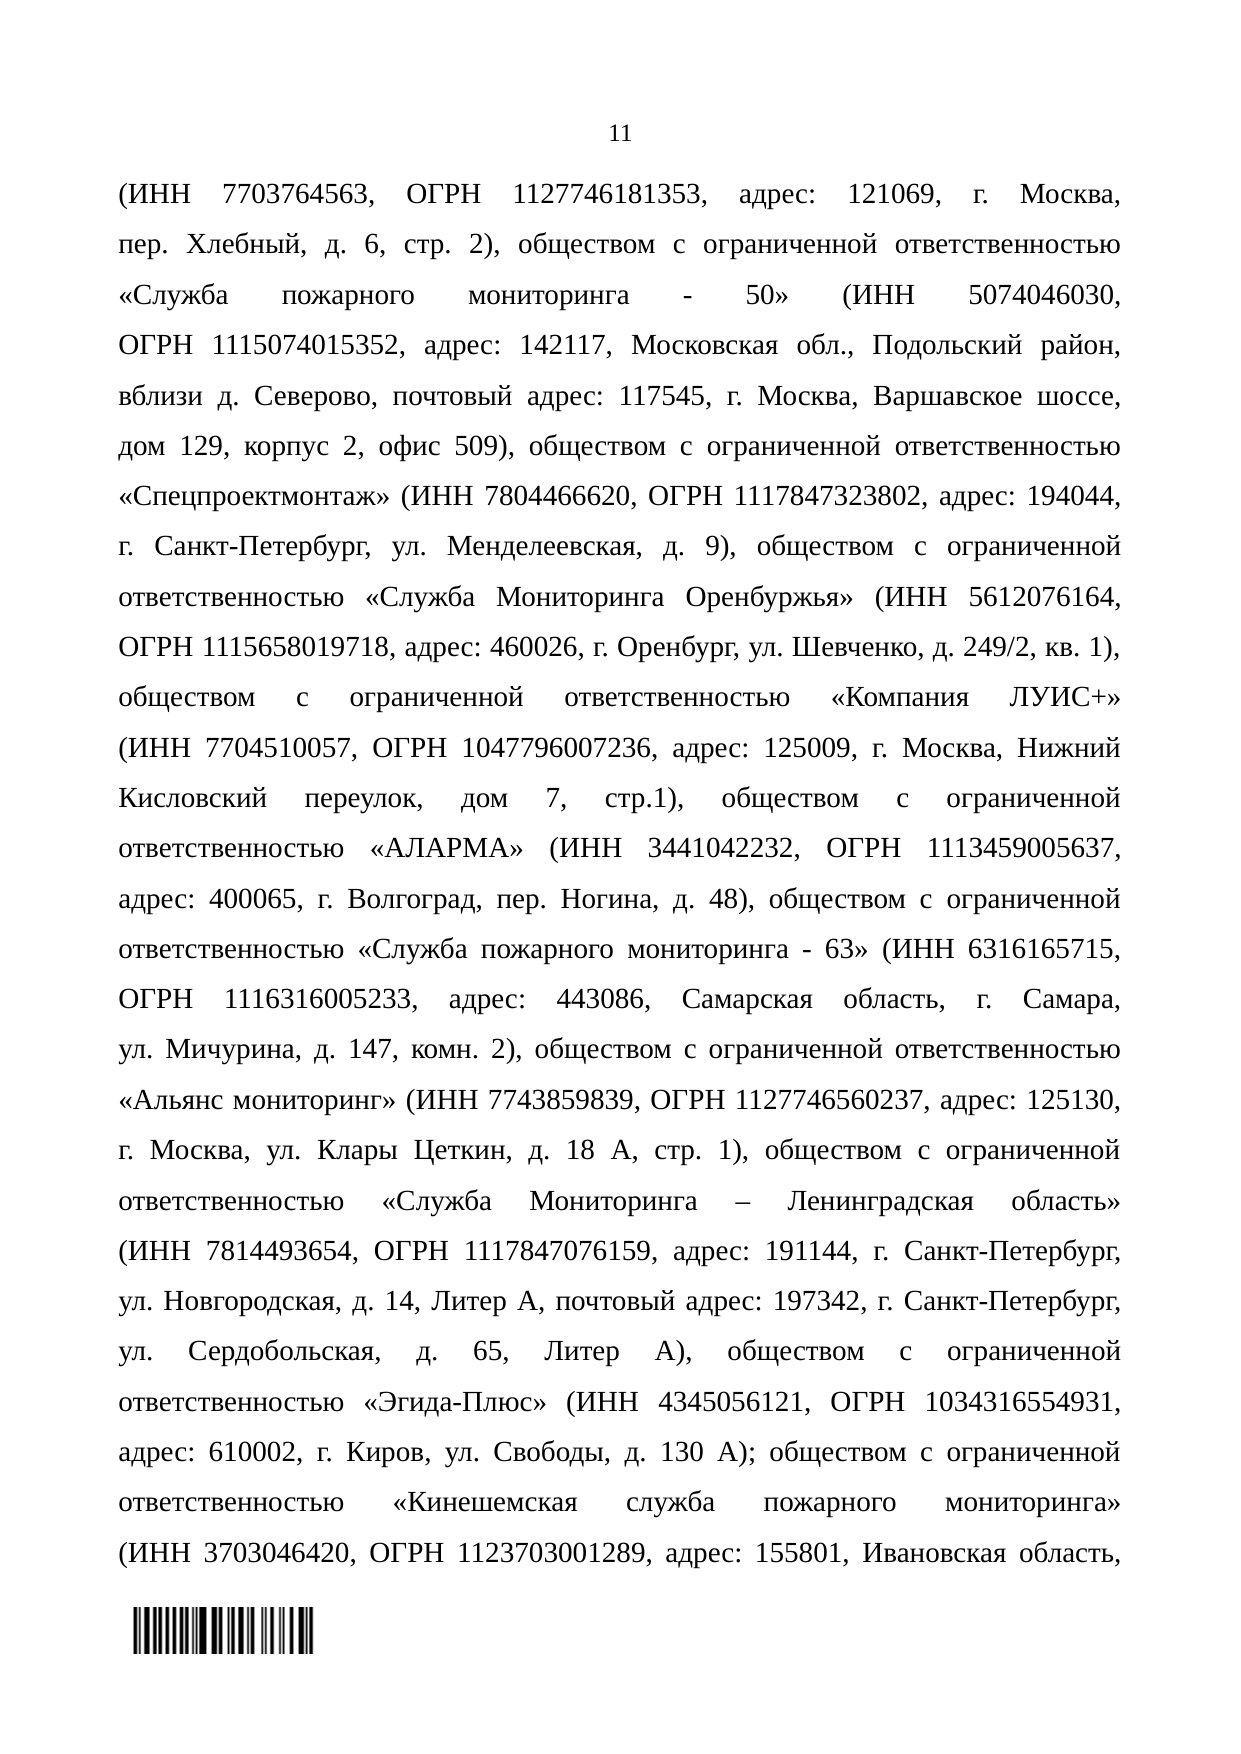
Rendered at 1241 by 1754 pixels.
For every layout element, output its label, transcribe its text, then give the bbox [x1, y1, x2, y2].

picture [118, 1607, 331, 1654]
text (ИНН 7703764563, ОГРН 1127746181353, адрес: 121069, г. Москва, пер. Хлебный, д. 6, стр. 2), обществом с ограниченной ответственностью «Служба пожарного мониторинга - 50» (ИНН 5074046030, ОГРН 1115074015352, адрес: 142117, Московская обл., Подольский район, вблизи д. Северово, почтовый адрес: 117545, г. Москва, Варшавское шоссе, дом 129, корпус 2, офис 509), обществом с ограниченной ответственностью «Спецпроектмонтаж» (ИНН 7804466620, ОГРН 1117847323802, адрес: 194044, г. Санкт-Петербург, ул. Менделеевская, д. 9), обществом с ограниченной ответственностью «Служба Мониторинга Оренбуржья» (ИНН 5612076164, ОГРН 1115658019718, адрес: 460026, г. Оренбург, ул. Шевченко, д. 249/2, кв. 1), обществом с ограниченной ответственностью «Компания ЛУИС+» (ИНН 7704510057, ОГРН 1047796007236, адрес: 125009, г. Москва, Нижний Кисловский переулок, дом 7, стр.1), обществом с ограниченной ответственностью «АЛАРМА» (ИНН 3441042232, ОГРН 1113459005637, адрес: 400065, г. Волгоград, пер. Ногина, д. 48), обществом с ограниченной ответственностью «Служба пожарного мониторинга - 63» (ИНН 6316165715, ОГРН 1116316005233, адрес: 443086, Самарская область, г. Самара, ул. Мичурина, д. 147, комн. 2), обществом с ограниченной ответственностью «Альянс мониторинг» (ИНН 7743859839, ОГРН 1127746560237, адрес: 125130, г. Москва, ул. Клары Цеткин, д. 18 А, стр. 1), обществом с ограниченной ответственностью «Служба Мониторинга – Ленинградская область» (ИНН 7814493654, ОГРН 1117847076159, адрес: 191144, г. Санкт-Петербург, ул. Новгородская, д. 14, Литер А, почтовый адрес: 197342, г. Санкт-Петербург, ул. Сердобольская, д. 65, Литер А), обществом с ограниченной ответственностью «Эгида-Плюс» (ИНН 4345056121, ОГРН 1034316554931, адрес: 610002, г. Киров, ул. Свободы, д. 130 А); обществом с ограниченной ответственностью «Кинешемская служба пожарного мониторинга» (ИНН 3703046420, ОГРН 1123703001289, адрес: 155801, Ивановская область, [118, 176, 1122, 1568]
